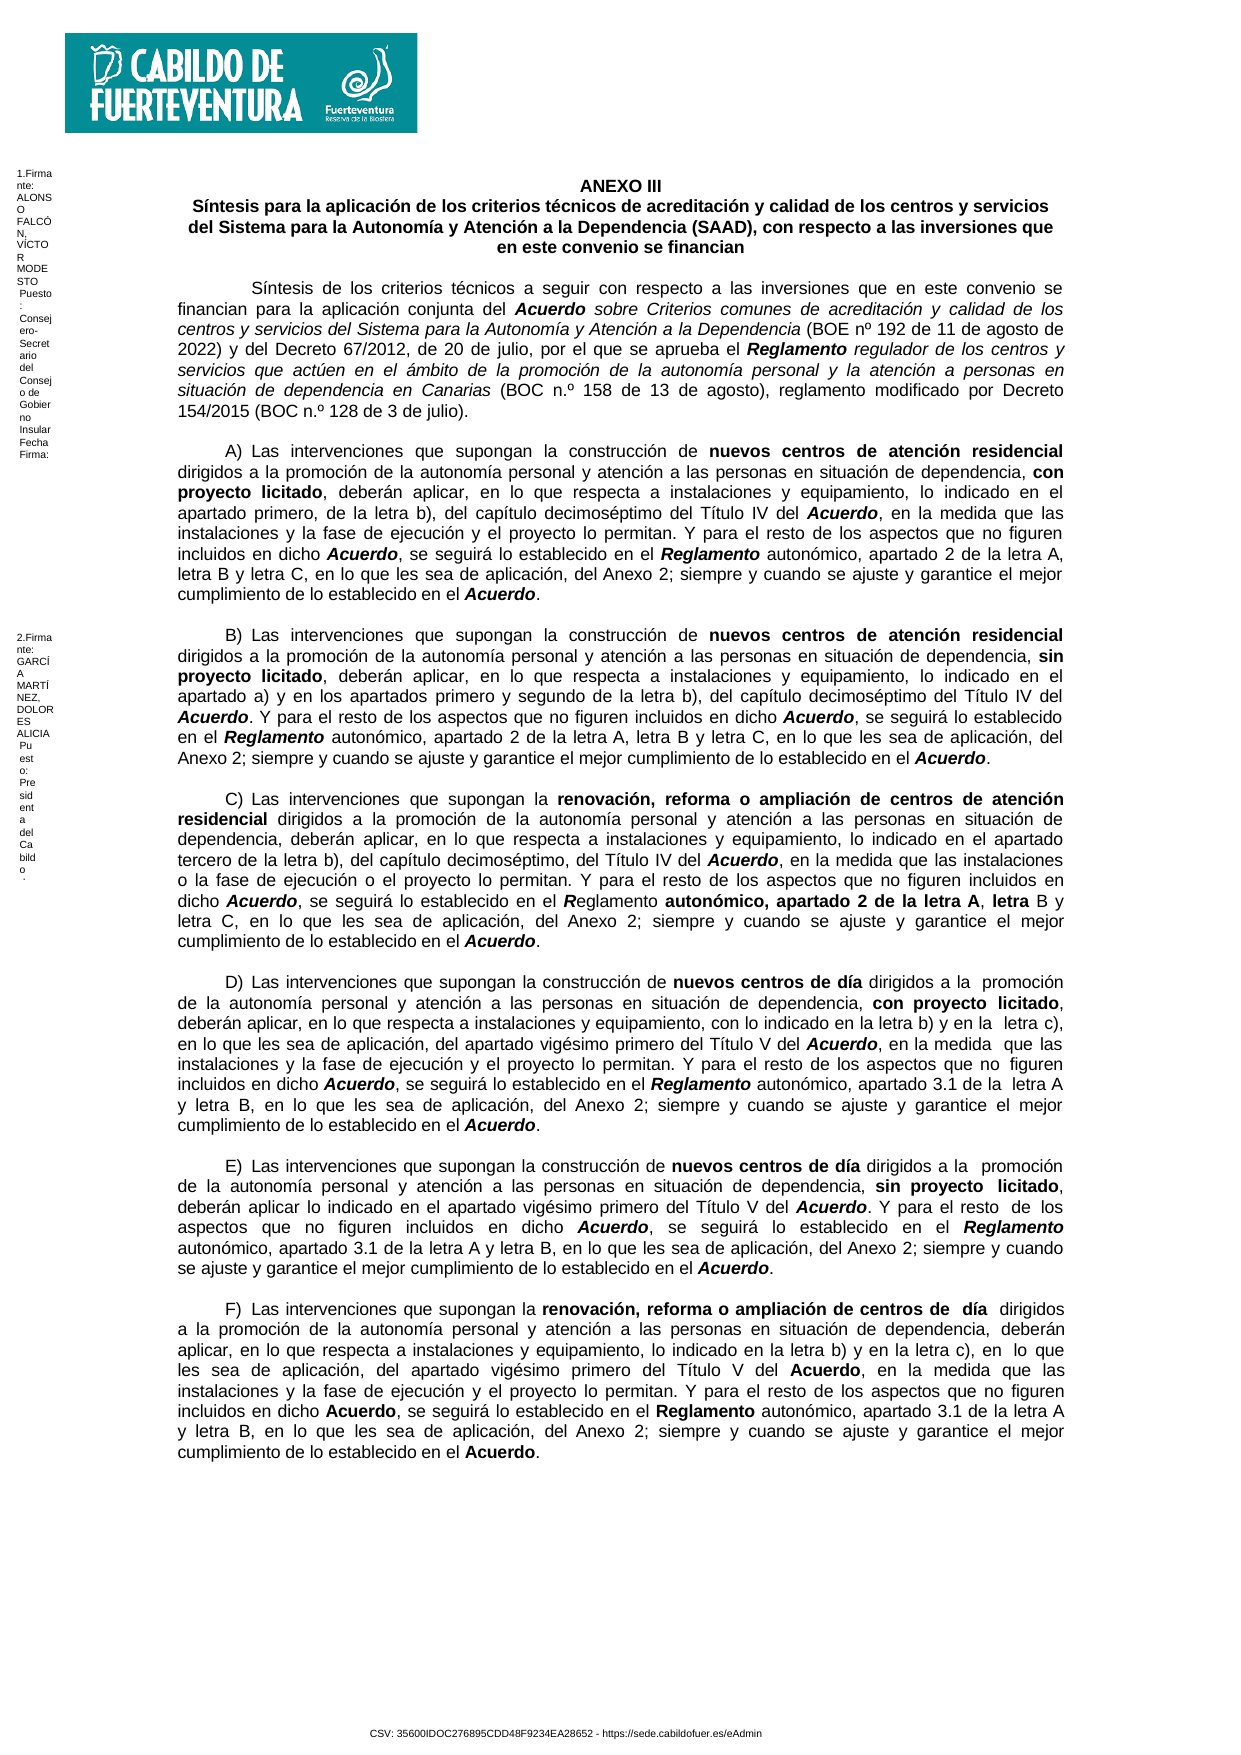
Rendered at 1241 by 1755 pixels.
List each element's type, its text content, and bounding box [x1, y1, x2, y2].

text Síntesis de los criterios técnicos a seguir con respecto a las inversiones que en este convenio se financian para la aplicación conjunta del Acuerdo sobre Criterios comunes de acreditación y calidad de los centros y servicios del Sistema para la Autonomía y Atención a la Dependencia (BOE nº 192 de 11 de agosto de 2022) y del Decreto 67/2012, de 20 de julio, por el que se aprueba el Reglamento regulador de los centros y servicios que actúen en el ámbito de la promoción de la autonomía personal y la atención a personas en situación de dependencia en Canarias (BOC n.º 158 de 13 de agosto), reglamento modificado por Decreto 154/2015 (BOC n.º 128 de 3 de julio). [177, 278, 1064, 421]
text [14, 631, 54, 879]
text ANEXO III [184, 176, 1057, 196]
text [14, 167, 54, 463]
list Las intervenciones que supongan la construcción de nuevos centros de atención residencial dirigidos a la promoción de la autonomía personal y atención a las personas en situación de dependencia, sin proyecto licitado, deberán aplicar, en lo que respecta a instalaciones y equipamiento, lo indicado en el apartado a) y en los apartados primero y segundo de la letra b), del capítulo decimoséptimo del Título IV del Acuerdo. Y para el resto de los aspectos que no figuren incluidos en dicho Acuerdo, se seguirá lo establecido en el Reglamento autonómico, apartado 2 de la letra A, letra B y letra C, en lo que les sea de aplicación, del Anexo 2; siempre y cuando se ajuste y garantice el mejor cumplimiento de lo establecido en el Acuerdo. [151, 625, 1064, 768]
text 2.Firmante: GARCÍA MARTÍNEZ, DOLORES ALICIA [17, 631, 54, 739]
text Puesto: Consejero-Secretario del Consejo de Gobierno Insular Fecha Firma: 16/10/2024 08:28:49 [19, 288, 52, 463]
list Las intervenciones que supongan la renovación, reforma o ampliación de centros de atención residencial dirigidos a la promoción de la autonomía personal y atención a las personas en situación de dependencia, deberán aplicar, en lo que respecta a instalaciones y equipamiento, lo indicado en el apartado tercero de la letra b), del capítulo decimoséptimo, del Título IV del Acuerdo, en la medida que las instalaciones o la fase de ejecución o el proyecto lo permitan. Y para el resto de los aspectos que no figuren incluidos en dicho Acuerdo, se seguirá lo establecido en el Reglamento autonómico, apartado 2 de la letra A, letra B y letra C, en lo que les sea de aplicación, del Anexo 2; siempre y cuando se ajuste y garantice el mejor cumplimiento de lo establecido en el Acuerdo. [151, 788, 1064, 952]
list Las intervenciones que supongan la renovación, reforma o ampliación de centros de día dirigidos a la promoción de la autonomía personal y atención a las personas en situación de dependencia, deberán aplicar, en lo que respecta a instalaciones y equipamiento, lo indicado en la letra b) y en la letra c), en lo que les sea de aplicación, del apartado vigésimo primero del Título V del Acuerdo, en la medida que las instalaciones y la fase de ejecución y el proyecto lo permitan. Y para el resto de los aspectos que no figuren incluidos en dicho Acuerdo, se seguirá lo establecido en el Reglamento autonómico, apartado 3.1 de la letra A y letra B, en lo que les sea de aplicación, del Anexo 2; siempre y cuando se ajuste y garantice el mejor cumplimiento de lo establecido en el Acuerdo. [151, 1299, 1065, 1462]
text 1.Firmante: ALONSO FALCÓN, VÍCTOR MODESTO [17, 167, 54, 287]
text Síntesis para la aplicación de los criterios técnicos de acreditación y calidad de los centros y servicios del Sistema para la Autonomía y Atención a la Dependencia (SAAD), con respecto a las inversiones que en este convenio se financian [184, 196, 1057, 257]
list Las intervenciones que supongan la construcción de nuevos centros de atención residencial dirigidos a la promoción de la autonomía personal y atención a las personas en situación de dependencia, con proyecto licitado, deberán aplicar, en lo que respecta a instalaciones y equipamiento, lo indicado en el apartado primero, de la letra b), del capítulo decimoséptimo del Título IV del Acuerdo, en la medida que las instalaciones y la fase de ejecución y el proyecto lo permitan. Y para el resto de los aspectos que no figuren incluidos en dicho Acuerdo, se seguirá lo establecido en el Reglamento autonómico, apartado 2 de la letra A, letra B y letra C, en lo que les sea de aplicación, del Anexo 2; siempre y cuando se ajuste y garantice el mejor cumplimiento de lo establecido en el Acuerdo. [151, 441, 1064, 604]
text Puesto: Presidenta del Cabildo de Fuerteventura Fecha Firma: 16/10/2024 08:30:38 [19, 740, 36, 879]
list Las intervenciones que supongan la construcción de nuevos centros de día dirigidos a la promoción de la autonomía personal y atención a las personas en situación de dependencia, sin proyecto licitado, deberán aplicar lo indicado en el apartado vigésimo primero del Título V del Acuerdo. Y para el resto de los aspectos que no figuren incluidos en dicho Acuerdo, se seguirá lo establecido en el Reglamento autonómico, apartado 3.1 de la letra A y letra B, en lo que les sea de aplicación, del Anexo 2; siempre y cuando se ajuste y garantice el mejor cumplimiento de lo establecido en el Acuerdo. [151, 1156, 1064, 1278]
list Las intervenciones que supongan la construcción de nuevos centros de día dirigidos a la promoción de la autonomía personal y atención a las personas en situación de dependencia, con proyecto licitado, deberán aplicar, en lo que respecta a instalaciones y equipamiento, con lo indicado en la letra b) y en la letra c), en lo que les sea de aplicación, del apartado vigésimo primero del Título V del Acuerdo, en la medida que las instalaciones y la fase de ejecución y el proyecto lo permitan. Y para el resto de los aspectos que no figuren incluidos en dicho Acuerdo, se seguirá lo establecido en el Reglamento autonómico, apartado 3.1 de la letra A y letra B, en lo que les sea de aplicación, del Anexo 2; siempre y cuando se ajuste y garantice el mejor cumplimiento de lo establecido en el Acuerdo. [151, 972, 1064, 1135]
